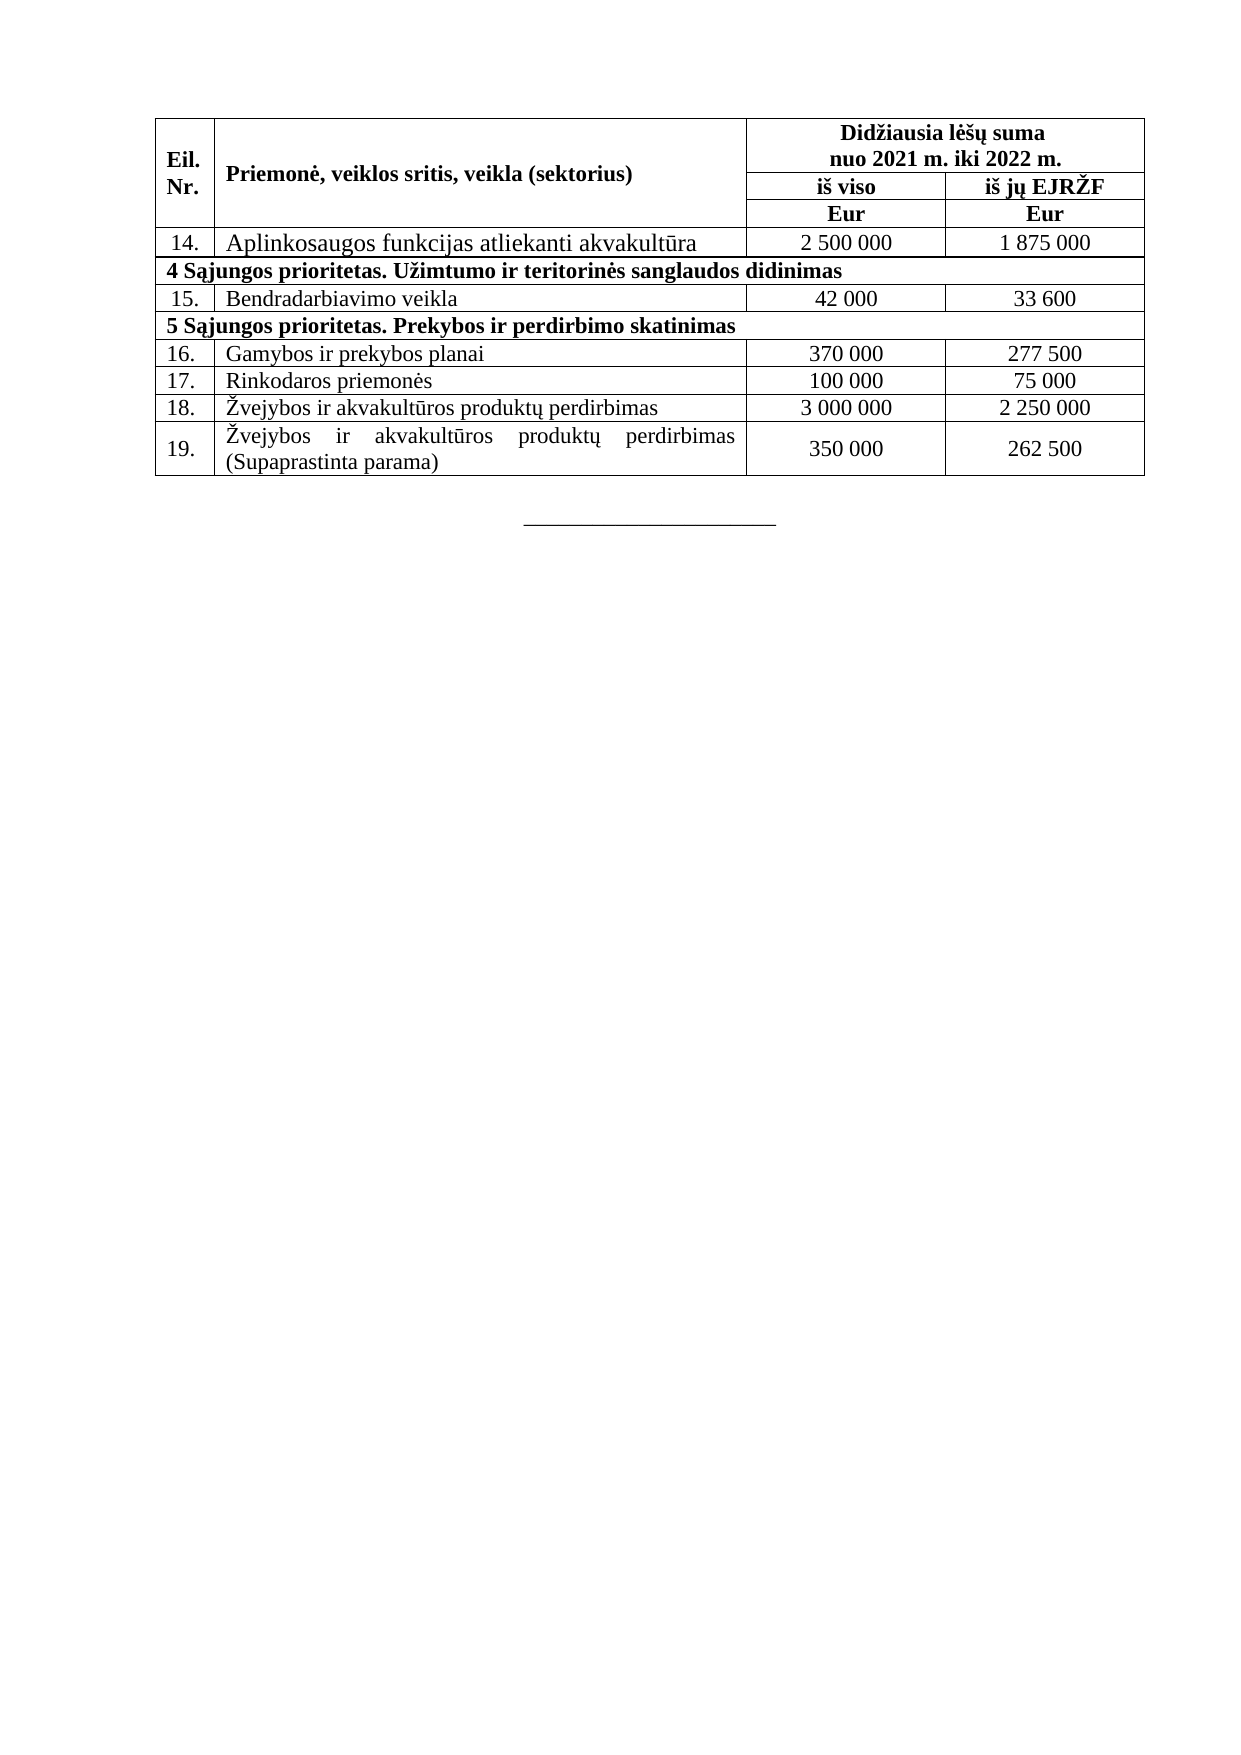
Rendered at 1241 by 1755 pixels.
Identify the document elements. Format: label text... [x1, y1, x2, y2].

table_cell iš jų EJRŽF [946, 173, 1144, 199]
text ______________________ [177, 502, 1122, 528]
table_cell Žvejybos ir akvakultūros produktų perdirbimas (Supaprastinta parama) [215, 422, 746, 474]
table_cell 19. [156, 422, 214, 474]
table_cell 5 Sąjungos prioritetas. Prekybos ir perdirbimo skatinimas [156, 312, 1144, 339]
table_header Eil. Nr. [156, 119, 214, 227]
table_cell 350 000 [747, 422, 945, 474]
table_header Priemonė, veiklos sritis, veikla (sektorius) [215, 119, 746, 227]
table_cell 33 600 [946, 285, 1144, 311]
table_cell 2 250 000 [946, 395, 1144, 421]
table_cell Aplinkosaugos funkcijas atliekanti akvakultūra [215, 228, 746, 256]
table_cell Rinkodaros priemonės [215, 367, 746, 393]
table_cell 14. [156, 228, 214, 256]
table_cell Bendradarbiavimo veikla [215, 285, 746, 311]
table_cell 2 500 000 [747, 228, 945, 256]
table_cell 100 000 [747, 367, 945, 393]
table_cell iš viso [747, 173, 945, 199]
table_cell 3 000 000 [747, 395, 945, 421]
table_cell 75 000 [946, 367, 1144, 393]
table_cell Gamybos ir prekybos planai [215, 340, 746, 366]
table_cell 18. [156, 395, 214, 421]
table_cell 15. [156, 285, 214, 311]
table_cell 17. [156, 367, 214, 393]
table_cell 1 875 000 [946, 228, 1144, 256]
table_cell 370 000 [747, 340, 945, 366]
table_cell 262 500 [946, 422, 1144, 474]
table_cell 4 Sąjungos prioritetas. Užimtumo ir teritorinės sanglaudos didinimas [156, 258, 1144, 284]
table_cell Žvejybos ir akvakultūros produktų perdirbimas [215, 395, 746, 421]
table_cell 16. [156, 340, 214, 366]
table_cell Eur [946, 200, 1144, 227]
table_cell Eur [747, 200, 945, 227]
table_header Didžiausia lėšų suma nuo 2021 m. iki 2022 m. [747, 119, 1144, 172]
table_cell 42 000 [747, 285, 945, 311]
table_cell 277 500 [946, 340, 1144, 366]
